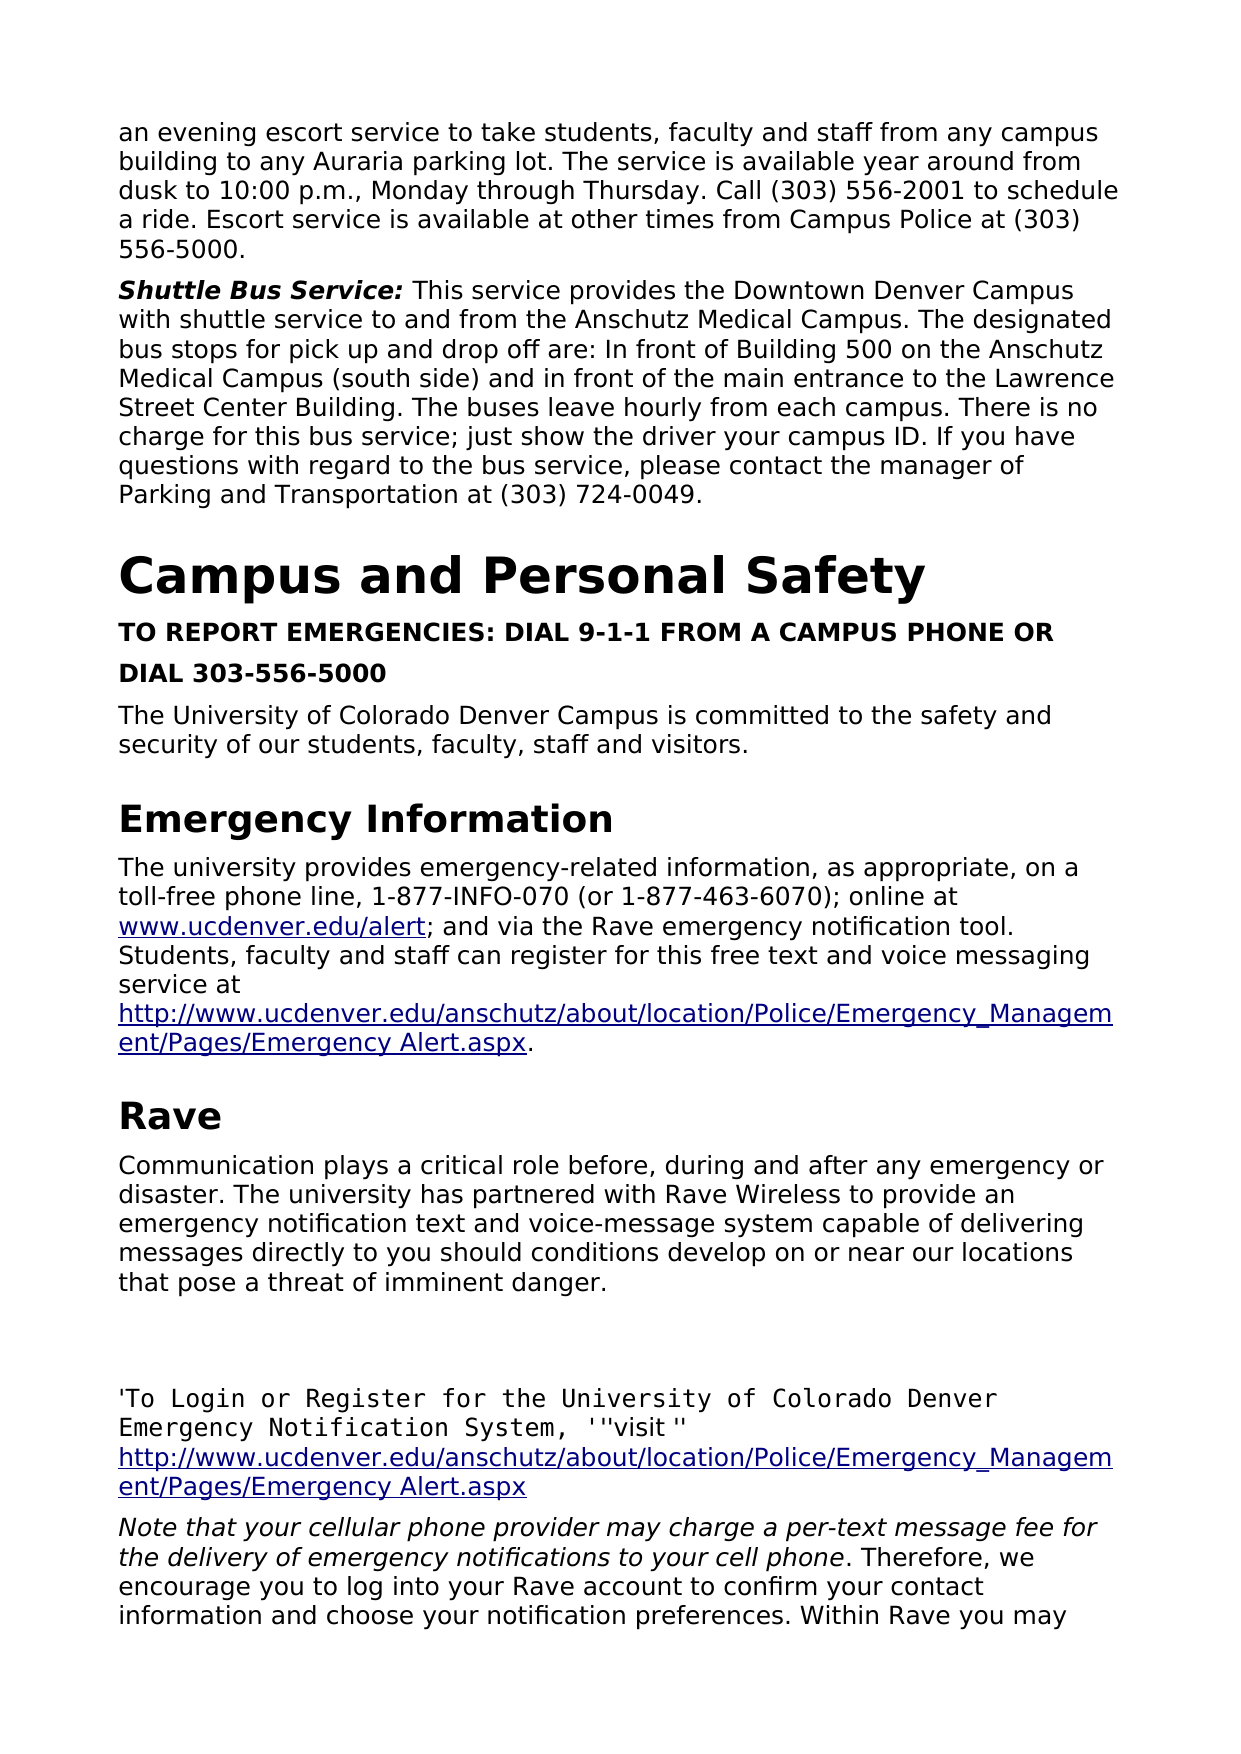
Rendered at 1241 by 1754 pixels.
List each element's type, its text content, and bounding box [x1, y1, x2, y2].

text The University of Colorado Denver Campus is committed to the safety and security of our students, faculty, staff and visitors. [118, 701, 1122, 760]
text Shuttle Bus Service: This service provides the Downtown Denver Campus with shuttle service to and from the Anschutz Medical Campus. The designated bus stops for pick up and drop off are: In front of Building 500 on the Anschutz Medical Campus (south side) and in front of the main entrance to the Lawrence Street Center Building. The buses leave hourly from each campus. There is no charge for this bus service; just show the driver your campus ID. If you have questions with regard to the bus service, please contact the manager of Parking and Transportation at (303) 724-0049. [118, 276, 1122, 510]
text The university provides emergency-related information, as appropriate, on a toll-free phone line, 1-877-INFO-070 (or 1-877-463-6070); online at www.ucdenver.edu/alert; and via the Rave emergency notification tool. Students, faculty and staff can register for this free text and voice messaging service at http://www.ucdenver.edu/anschutz/about/location/Police/Emergency_Management/Pages/Emergency Alert.aspx. [118, 853, 1122, 1057]
text Communication plays a critical role before, during and after any emergency or disaster. The university has partnered with Rave Wireless to provide an emergency notification text and voice-message system capable of delivering messages directly to you should conditions develop on or near our locations that pose a threat of imminent danger. 'To Login or Register for the University of Colorado Denver Emergency Notification System, '''visit '' http://www.ucdenver.edu/anschutz/about/location/Police/Emergency_Management/Pages/Emergency Alert.aspx [118, 1151, 1122, 1501]
subtitle Campus and Personal Safety [118, 547, 1122, 606]
text DIAL 303-556-5000 [118, 660, 1122, 689]
text TO REPORT EMERGENCIES: DIAL 9-1-1 FROM A CAMPUS PHONE OR [118, 618, 1122, 647]
text an evening escort service to take students, faculty and staff from any campus building to any Auraria parking lot. The service is available year around from dusk to 10:00 p.m., Monday through Thursday. Call (303) 556-2001 to schedule a ride. Escort service is available at other times from Campus Police at (303) 556-5000. [118, 118, 1122, 264]
subtitle Rave [118, 1095, 1122, 1139]
subtitle Emergency Information [118, 797, 1122, 841]
text Note that your cellular phone provider may charge a per-text message fee for the delivery of emergency notifications to your cell phone. Therefore, we encourage you to log into your Rave account to confirm your contact information and choose your notification preferences. Within Rave you may [118, 1514, 1122, 1630]
